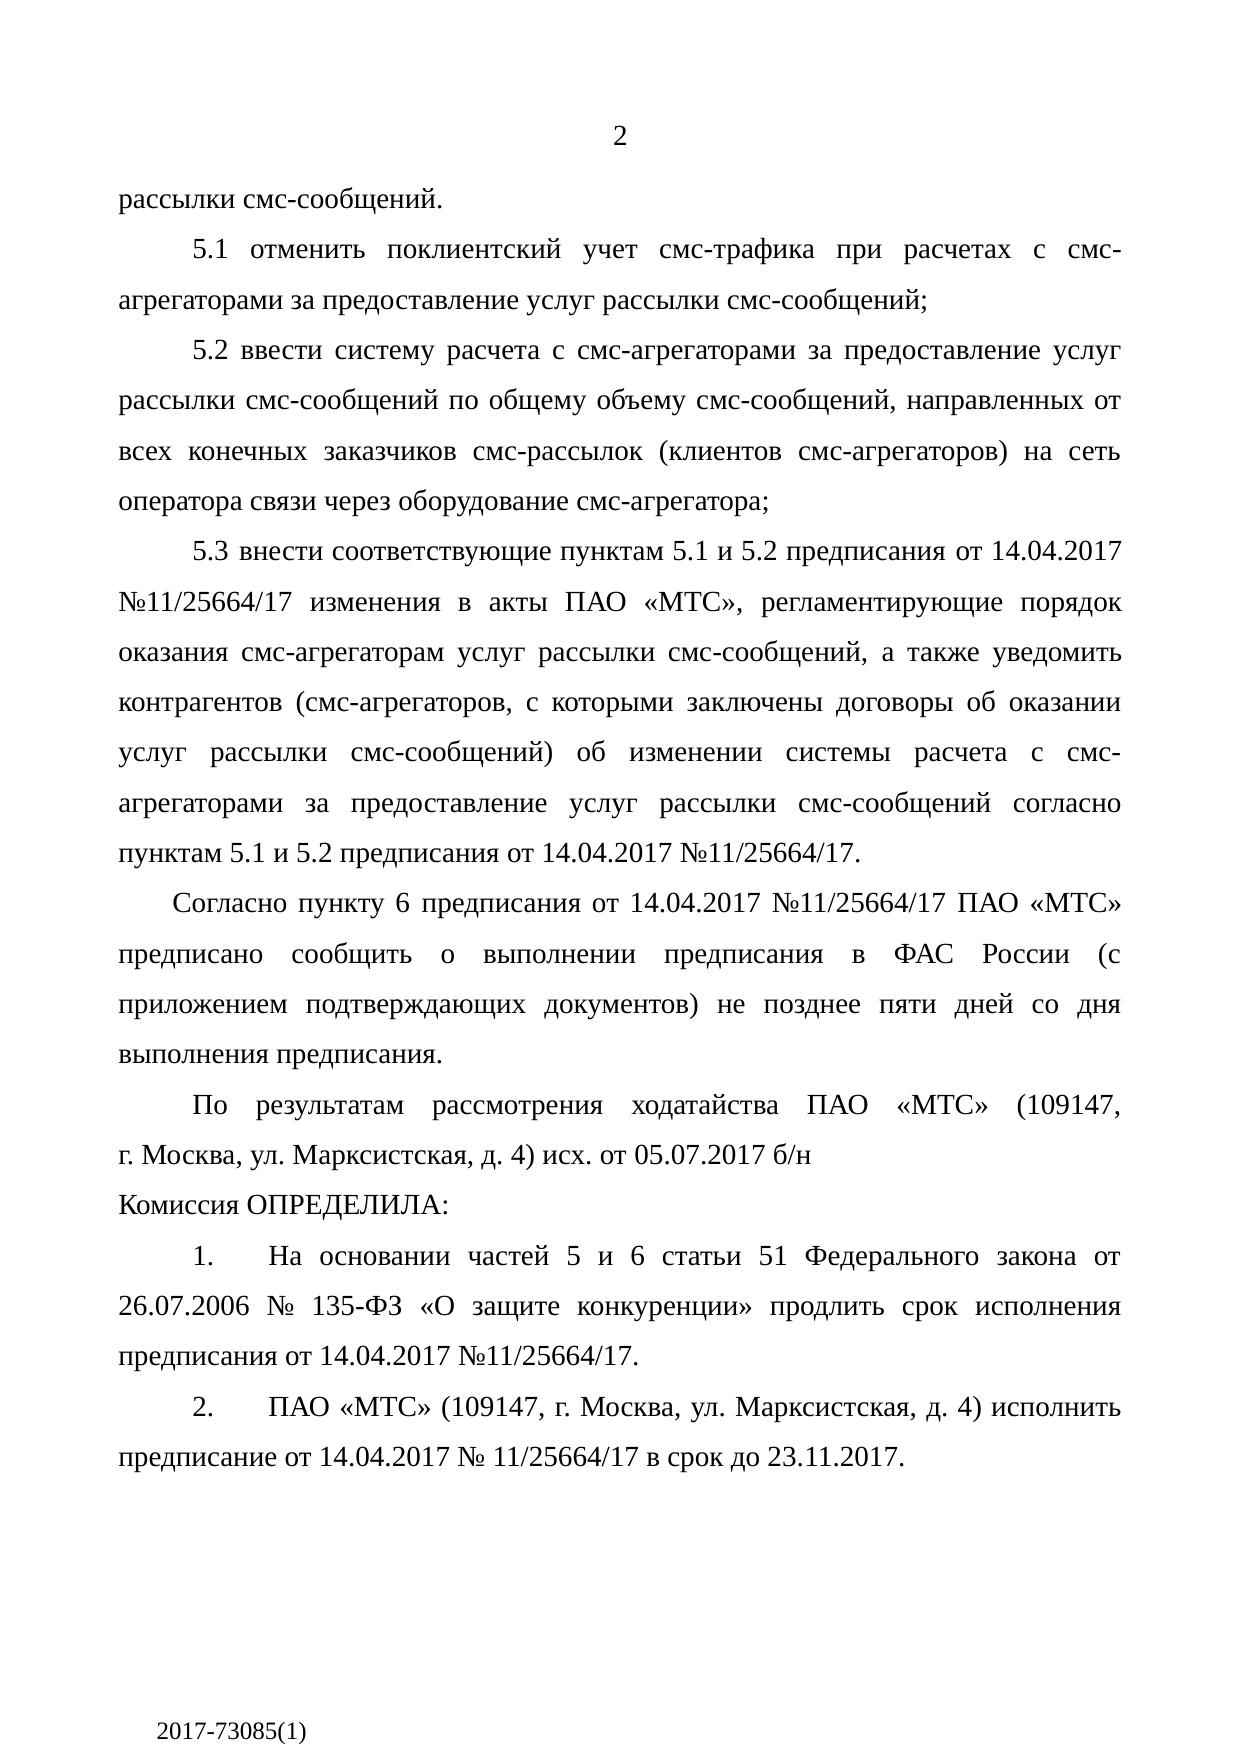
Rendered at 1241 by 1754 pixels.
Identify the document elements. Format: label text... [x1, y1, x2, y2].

text 5.2 ввести систему расчета с смс-агрегаторами за предоставление услуг рассылки смс-сообщений по общему объему смс-сообщений, направленных от всех конечных заказчиков смс-рассылок (клиентов смс-агрегаторов) на сеть оператора связи через оборудование смс-агрегатора; [118, 332, 1122, 517]
text Комиссия ОПРЕДЕЛИЛА: [118, 1187, 1122, 1221]
list ПАО «МТС» (109147, г. Москва, ул. Марксистская, д. 4) исполнить предписание от 14.04.2017 № 11/25664/17 в срок до 23.11.2017. [118, 1389, 1122, 1472]
list Согласно пункту 6 предписания от 14.04.2017 №11/25664/17 ПАО «МТС» предписано сообщить о выполнении предписания в ФАС России (с приложением подтверждающих документов) не позднее пяти дней со дня выполнения предписания. [118, 886, 1122, 1070]
text По результатам рассмотрения ходатайства ПАО «МТС» (109147, г. Москва, ул. Марксистская, д. 4) исх. от 05.07.2017 б/н [118, 1087, 1122, 1171]
list внести соответствующие пунктам 5.1 и 5.2 предписания от 14.04.2017 №11/25664/17 изменения в акты ПАО «МТС», регламентирующие порядок оказания смс-агрегаторам услуг рассылки смс-сообщений, а также уведомить контрагентов (смс-агрегаторов, с которыми заключены договоры об оказании услуг рассылки смс-сообщений) об изменении системы расчета с смс-агрегаторами за предоставление услуг рассылки смс-сообщений согласно пунктам 5.1 и 5.2 предписания от 14.04.2017 №11/25664/17. [118, 533, 1122, 869]
text 5.1 отменить поклиентский учет смс-трафика при расчетах с смс-агрегаторами за предоставление услуг рассылки смс-сообщений; [118, 231, 1122, 315]
list рассылки смс-сообщений. [118, 181, 1122, 215]
list На основании частей 5 и 6 статьи 51 Федерального закона от 26.07.2006 № 135-ФЗ «О защите конкуренции» продлить срок исполнения предписания от 14.04.2017 №11/25664/17. [118, 1238, 1122, 1372]
